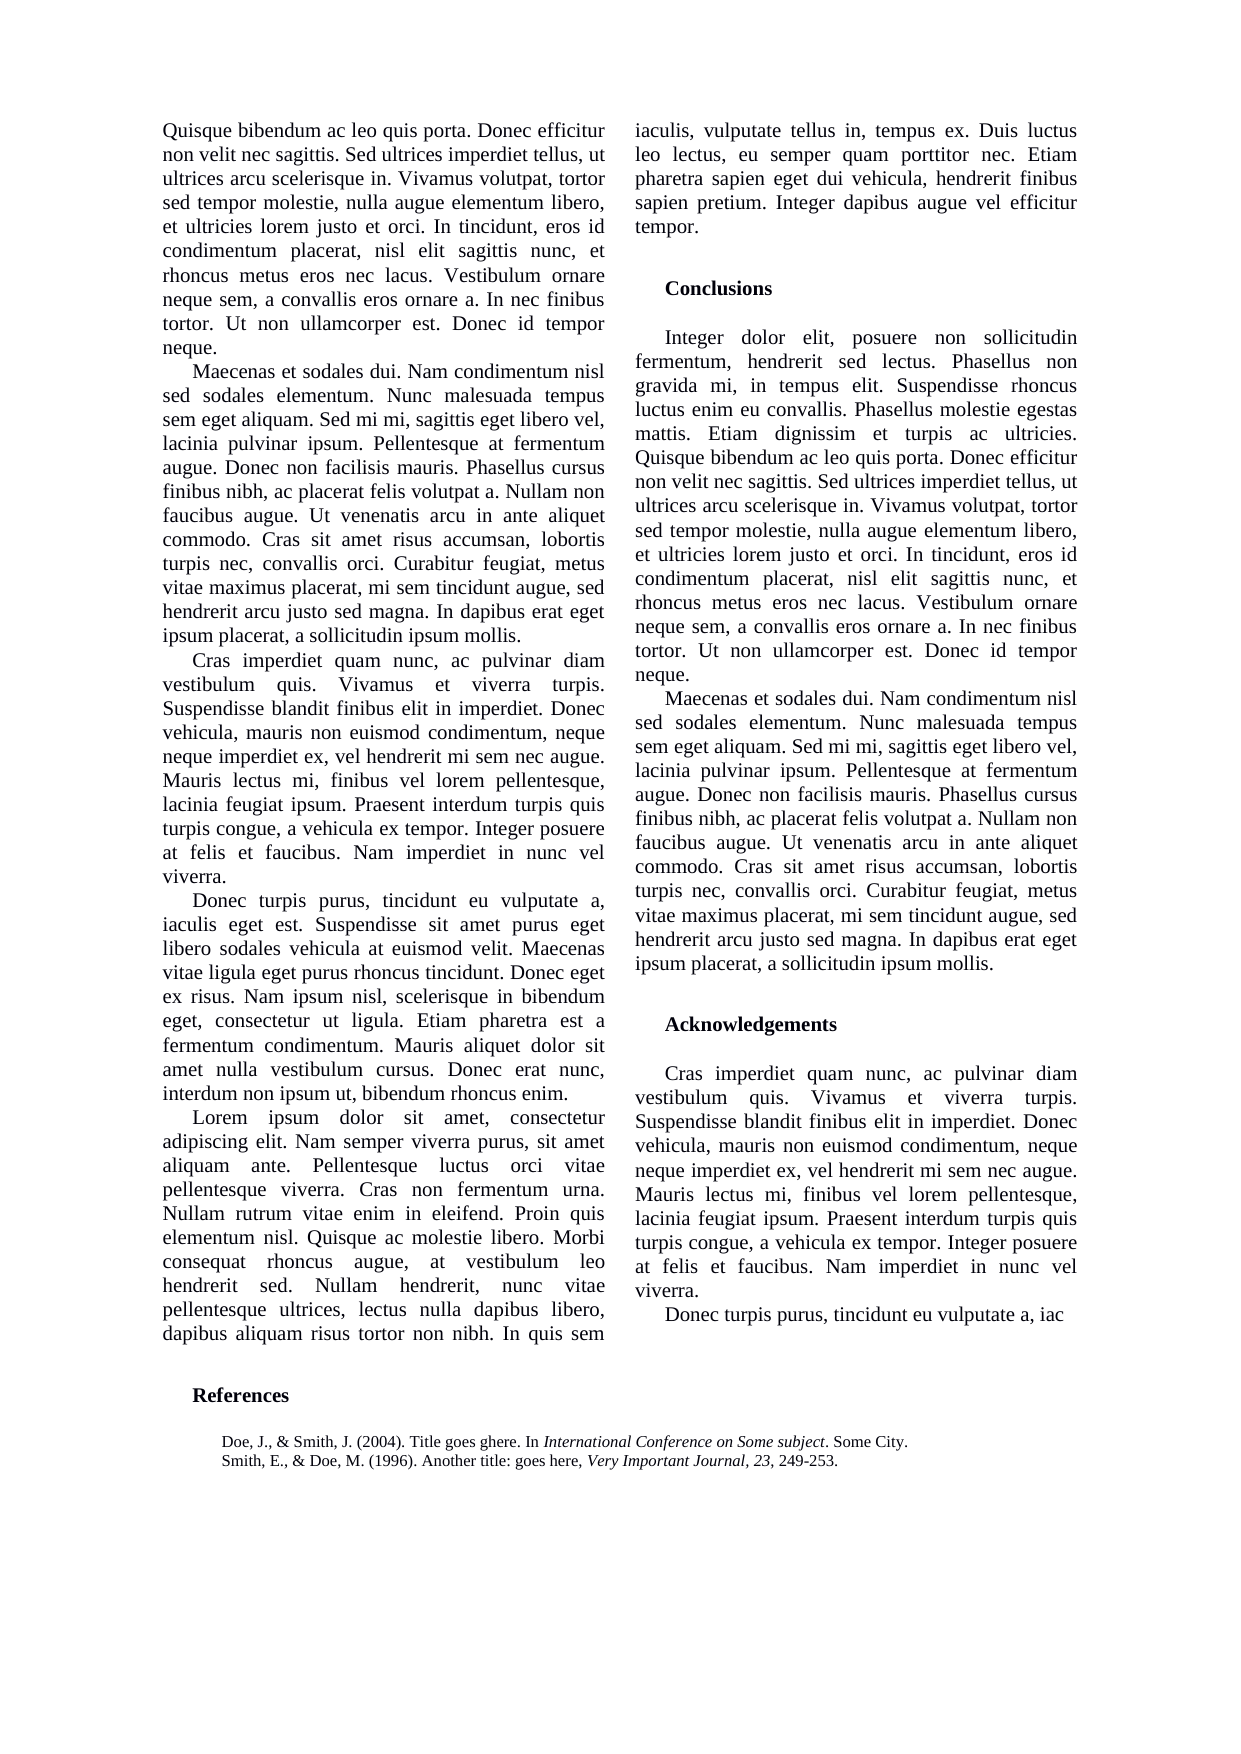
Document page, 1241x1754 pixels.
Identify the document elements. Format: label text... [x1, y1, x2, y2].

subtitle References [162, 1383, 1078, 1407]
text Maecenas et sodales dui. Nam condimentum nisl sed sodales elementum. Nunc malesuada tempus sem eget aliquam. Sed mi mi, sagittis eget libero vel, lacinia pulvinar ipsum. Pellentesque at fermentum augue. Donec non facilisis mauris. Phasellus cursus finibus nibh, ac placerat felis volutpat a. Nullam non faucibus augue. Ut venenatis arcu in ante aliquet commodo. Cras sit amet risus accumsan, lobortis turpis nec, convallis orci. Curabitur feugiat, metus vitae maximus placerat, mi sem tincidunt augue, sed hendrerit arcu justo sed magna. In dapibus erat eget ipsum placerat, a sollicitudin ipsum mollis. [162, 359, 605, 647]
list Doe, J., & Smith, J. (2004). Title goes ghere. In International Conference on Some subject. Some City. [192, 1432, 1078, 1451]
text Donec turpis purus, tincidunt eu vulputate a, iac [635, 1302, 1078, 1326]
list Smith, E., & Doe, M. (1996). Another title: goes here, Very Important Journal, 23, 249-253. [192, 1451, 1078, 1470]
text Donec turpis purus, tincidunt eu vulputate a, iaculis eget est. Suspendisse sit amet purus eget libero sodales vehicula at euismod velit. Maecenas vitae ligula eget purus rhoncus tincidunt. Donec eget ex risus. Nam ipsum nisl, scelerisque in bibendum eget, consectetur ut ligula. Etiam pharetra est a fermentum condimentum. Mauris aliquet dolor sit amet nulla vestibulum cursus. Donec erat nunc, interdum non ipsum ut, bibendum rhoncus enim. [162, 888, 605, 1105]
text Cras imperdiet quam nunc, ac pulvinar diam vestibulum quis. Vivamus et viverra turpis. Suspendisse blandit finibus elit in imperdiet. Donec vehicula, mauris non euismod condimentum, neque neque imperdiet ex, vel hendrerit mi sem nec augue. Mauris lectus mi, finibus vel lorem pellentesque, lacinia feugiat ipsum. Praesent interdum turpis quis turpis congue, a vehicula ex tempor. Integer posuere at felis et faucibus. Nam imperdiet in nunc vel viverra. [162, 647, 605, 888]
text Quisque bibendum ac leo quis porta. Donec efficitur non velit nec sagittis. Sed ultrices imperdiet tellus, ut ultrices arcu scelerisque in. Vivamus volutpat, tortor sed tempor molestie, nulla augue elementum libero, et ultricies lorem justo et orci. In tincidunt, eros id condimentum placerat, nisl elit sagittis nunc, et rhoncus metus eros nec lacus. Vestibulum ornare neque sem, a convallis eros ornare a. In nec finibus tortor. Ut non ullamcorper est. Donec id tempor neque. [162, 118, 605, 359]
subtitle Acknowledgements [664, 1012, 1078, 1036]
subtitle Conclusions [664, 276, 1078, 300]
text Maecenas et sodales dui. Nam condimentum nisl sed sodales elementum. Nunc malesuada tempus sem eget aliquam. Sed mi mi, sagittis eget libero vel, lacinia pulvinar ipsum. Pellentesque at fermentum augue. Donec non facilisis mauris. Phasellus cursus finibus nibh, ac placerat felis volutpat a. Nullam non faucibus augue. Ut venenatis arcu in ante aliquet commodo. Cras sit amet risus accumsan, lobortis turpis nec, convallis orci. Curabitur feugiat, metus vitae maximus placerat, mi sem tincidunt augue, sed hendrerit arcu justo sed magna. In dapibus erat eget ipsum placerat, a sollicitudin ipsum mollis. [635, 686, 1078, 975]
text Lorem ipsum dolor sit amet, consectetur adipiscing elit. Nam semper viverra purus, sit amet aliquam ante. Pellentesque luctus orci vitae pellentesque viverra. Cras non fermentum urna. Nullam rutrum vitae enim in eleifend. Proin quis elementum nisl. Quisque ac molestie libero. Morbi consequat rhoncus augue, at vestibulum leo hendrerit sed. Nullam hendrerit, nunc vitae pellentesque ultrices, lectus nulla dapibus libero, dapibus aliquam risus tortor non nibh. In quis sem [162, 1105, 605, 1345]
text Cras imperdiet quam nunc, ac pulvinar diam vestibulum quis. Vivamus et viverra turpis. Suspendisse blandit finibus elit in imperdiet. Donec vehicula, mauris non euismod condimentum, neque neque imperdiet ex, vel hendrerit mi sem nec augue. Mauris lectus mi, finibus vel lorem pellentesque, lacinia feugiat ipsum. Praesent interdum turpis quis turpis congue, a vehicula ex tempor. Integer posuere at felis et faucibus. Nam imperdiet in nunc vel viverra. [635, 1061, 1078, 1302]
text Integer dolor elit, posuere non sollicitudin fermentum, hendrerit sed lectus. Phasellus non gravida mi, in tempus elit. Suspendisse rhoncus luctus enim eu convallis. Phasellus molestie egestas mattis. Etiam dignissim et turpis ac ultricies. Quisque bibendum ac leo quis porta. Donec efficitur non velit nec sagittis. Sed ultrices imperdiet tellus, ut ultrices arcu scelerisque in. Vivamus volutpat, tortor sed tempor molestie, nulla augue elementum libero, et ultricies lorem justo et orci. In tincidunt, eros id condimentum placerat, nisl elit sagittis nunc, et rhoncus metus eros nec lacus. Vestibulum ornare neque sem, a convallis eros ornare a. In nec finibus tortor. Ut non ullamcorper est. Donec id tempor neque. [635, 325, 1078, 686]
text iaculis, vulputate tellus in, tempus ex. Duis luctus leo lectus, eu semper quam porttitor nec. Etiam pharetra sapien eget dui vehicula, hendrerit finibus sapien pretium. Integer dapibus augue vel efficitur tempor. [635, 118, 1078, 238]
